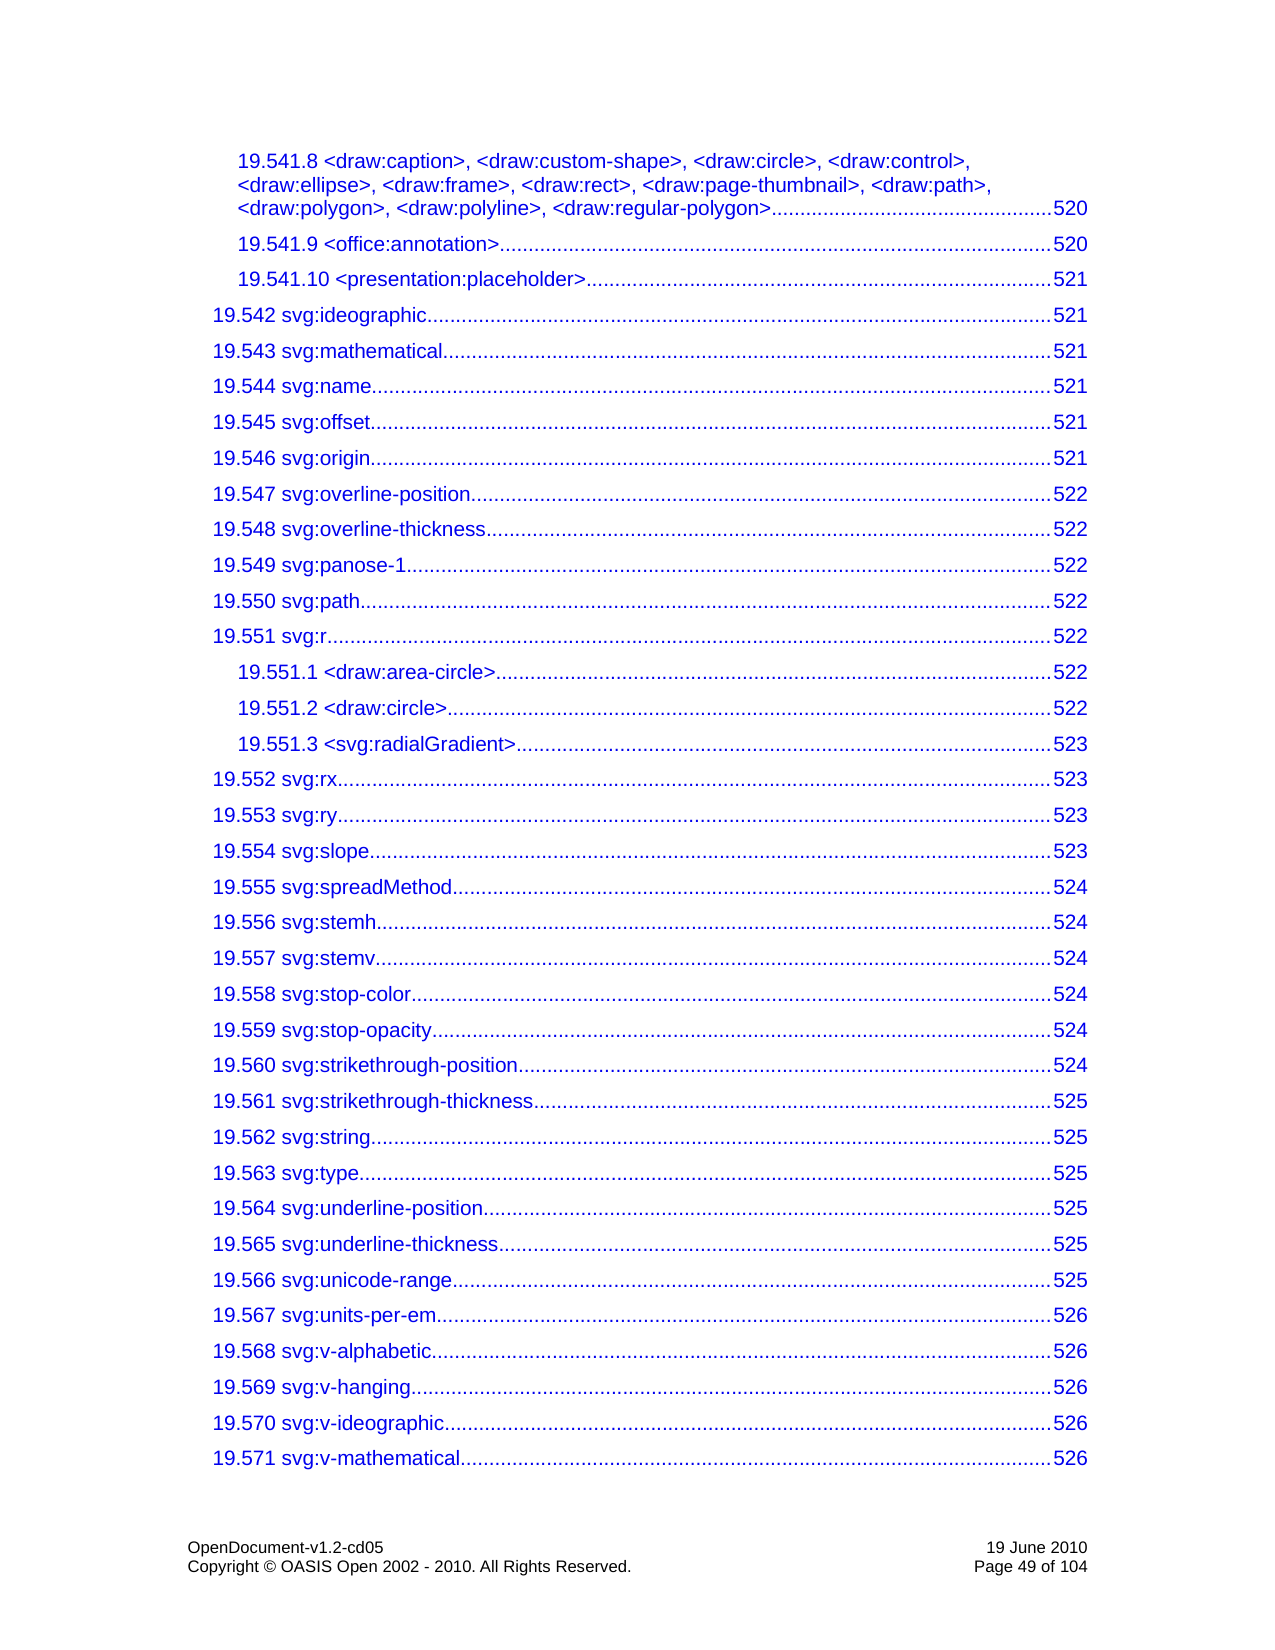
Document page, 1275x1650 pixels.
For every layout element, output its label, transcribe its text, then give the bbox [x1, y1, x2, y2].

text 19.541.10 <presentation:placeholder> 521 [237, 268, 1088, 291]
text 19.552 svg:rx 523 [212, 768, 1088, 791]
text 19.555 svg:spreadMethod 524 [212, 875, 1088, 898]
text 19.561 svg:strikethrough-thickness 525 [212, 1090, 1088, 1113]
text 19.544 svg:name 521 [212, 375, 1088, 398]
text 19.562 svg:string 525 [212, 1125, 1088, 1149]
text 19.571 svg:v-mathematical 526 [212, 1447, 1088, 1470]
text 19.551 svg:r 522 [212, 625, 1088, 648]
text 19.550 svg:path 522 [212, 589, 1088, 613]
text 19.541.8 <draw:caption>, <draw:custom-shape>, <draw:circle>, <draw:control>, <draw:ellipse>, <draw:frame>, <draw:rect>, <draw:page-thumbnail>, <draw:path>, <draw:polygon>, <draw:polyline>, <draw:regular-polygon> 520 [237, 150, 1088, 220]
text 19.565 svg:underline-thickness 525 [212, 1233, 1088, 1256]
text 19.551.1 <draw:area-circle> 522 [237, 661, 1088, 684]
text 19.543 svg:mathematical 521 [212, 339, 1088, 363]
text 19.551.3 <svg:radialGradient> 523 [237, 732, 1088, 756]
text 19.564 svg:underline-position 525 [212, 1197, 1088, 1220]
text 19.566 svg:unicode-range 525 [212, 1268, 1088, 1292]
text 19.560 svg:strikethrough-position 524 [212, 1054, 1088, 1077]
text 19.553 svg:ry 523 [212, 804, 1088, 827]
text 19.563 svg:type 525 [212, 1161, 1088, 1184]
text 19.545 svg:offset 521 [212, 411, 1088, 434]
text 19.554 svg:slope 523 [212, 839, 1088, 863]
text 19.548 svg:overline-thickness 522 [212, 518, 1088, 541]
text 19.546 svg:origin 521 [212, 447, 1088, 470]
text 19.547 svg:overline-position 522 [212, 482, 1088, 506]
text 19.570 svg:v-ideographic 526 [212, 1411, 1088, 1434]
text 19.557 svg:stemv 524 [212, 947, 1088, 970]
text 19.556 svg:stemh 524 [212, 911, 1088, 934]
text 19.567 svg:units-per-em 526 [212, 1304, 1088, 1327]
text 19.549 svg:panose-1 522 [212, 554, 1088, 577]
text 19.542 svg:ideographic 521 [212, 304, 1088, 327]
text 19.558 svg:stop-color 524 [212, 982, 1088, 1006]
text 19.569 svg:v-hanging 526 [212, 1376, 1088, 1399]
text 19.541.9 <office:annotation> 520 [237, 232, 1088, 255]
text 19.559 svg:stop-opacity 524 [212, 1018, 1088, 1041]
text 19.551.2 <draw:circle> 522 [237, 697, 1088, 720]
text 19.568 svg:v-alphabetic 526 [212, 1340, 1088, 1363]
